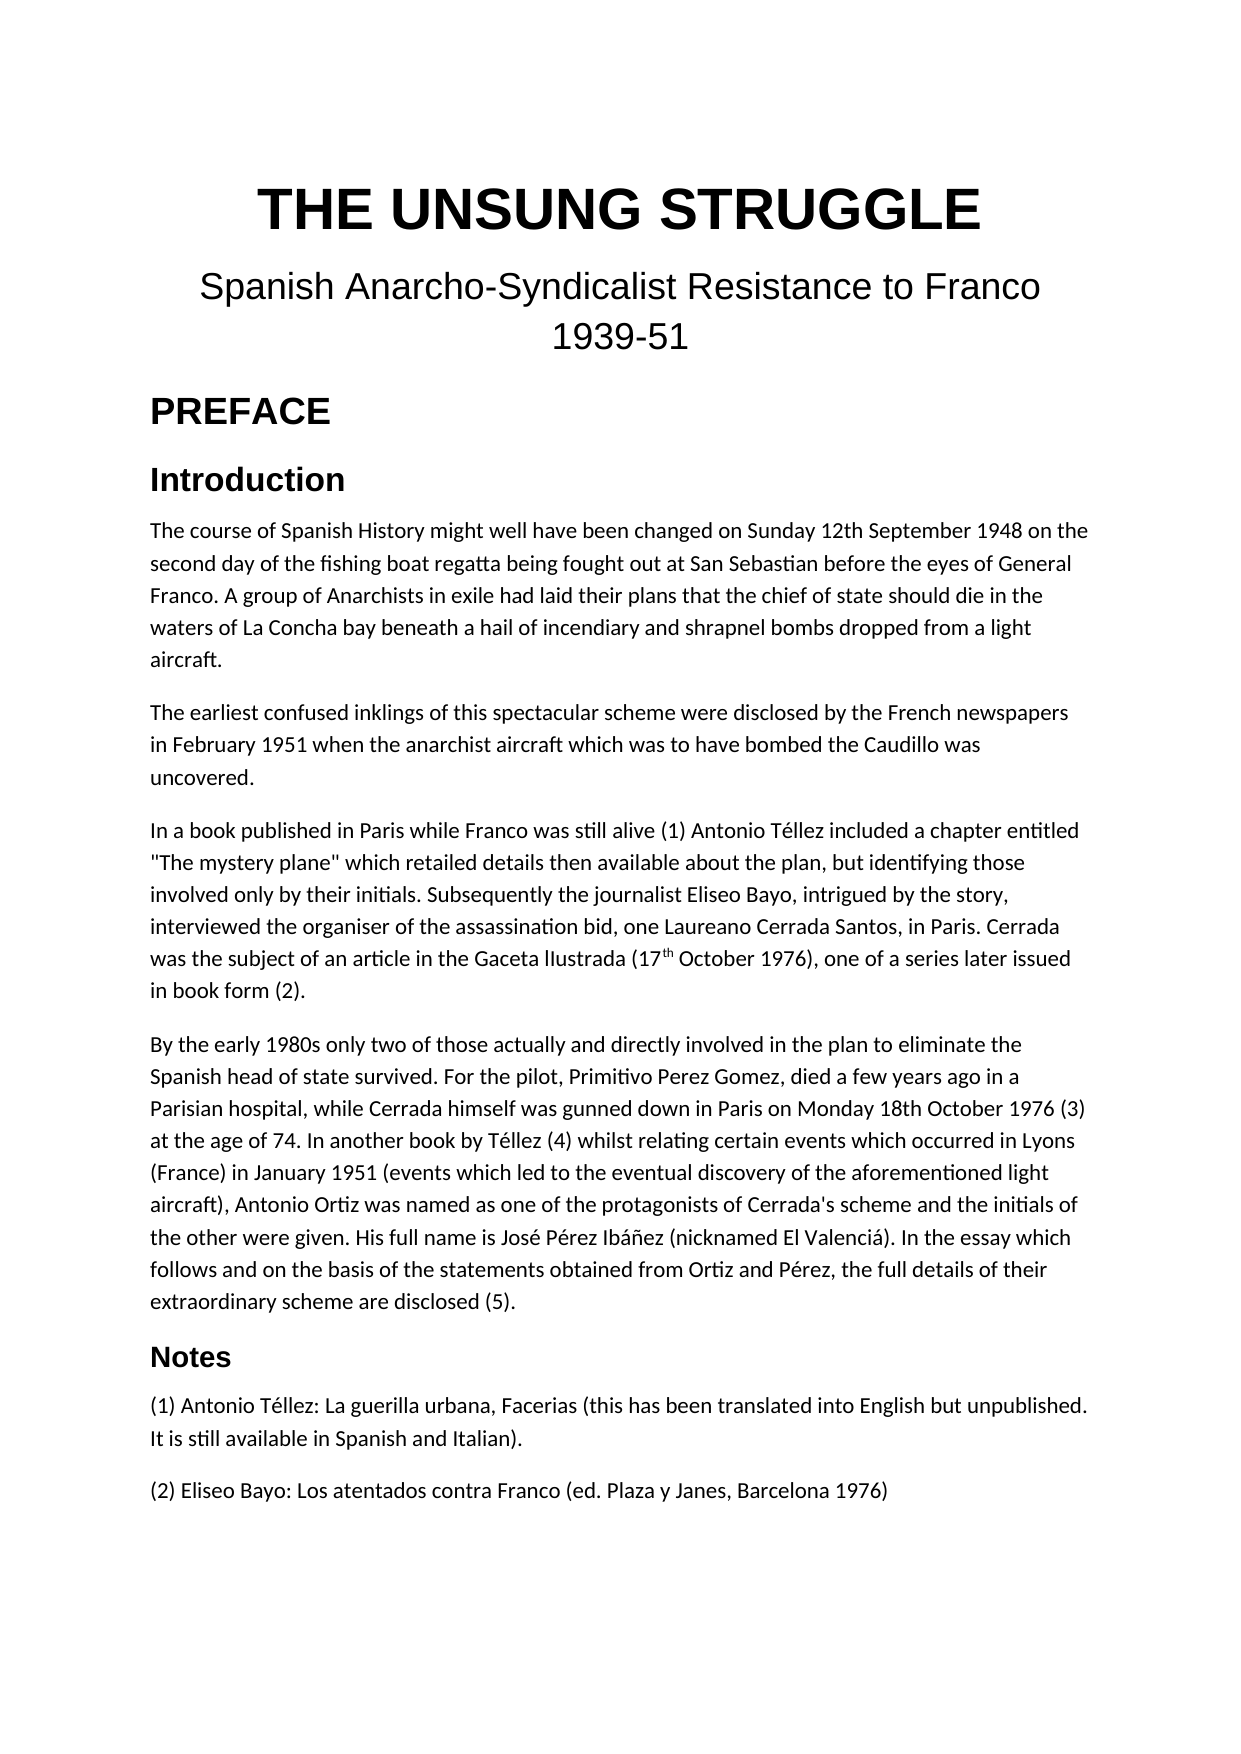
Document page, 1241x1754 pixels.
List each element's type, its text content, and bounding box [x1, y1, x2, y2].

text The course of Spanish History might well have been changed on Sunday 12th September 1948 on the second day of the fishing boat regatta being fought out at San Sebastian before the eyes of General Franco. A group of Anarchists in exile had laid their plans that the chief of state should die in the waters of La Concha bay beneath a hail of incendiary and shrapnel bombs dropped from a light aircraft. [150, 517, 1090, 673]
text (2) Eliseo Bayo: Los atentados contra Franco (ed. Plaza y Janes, Barcelona 1976) [150, 1477, 1090, 1505]
subtitle Notes [150, 1340, 1090, 1374]
subtitle PREFACE [150, 389, 1090, 432]
title THE UNSUNG STRUGGLE [150, 175, 1090, 242]
text (1) Antonio Téllez: La guerilla urbana, Facerias (this has been translated into English but unpublished. It is still available in Spanish and Italian). [150, 1391, 1090, 1452]
text By the early 1980s only two of those actually and directly involved in the plan to eliminate the Spanish head of state survived. For the pilot, Primitivo Perez Gomez, died a few years ago in a Parisian hospital, while Cerrada himself was gunned down in Paris on Monday 18th October 1976 (3) at the age of 74. In another book by Téllez (4) whilst relating certain events which occurred in Lyons (France) in January 1951 (events which led to the eventual discovery of the aforementioned light aircraft), Antonio Ortiz was named as one of the protagonists of Cerrada's scheme and the initials of the other were given. His full name is José Pérez Ibáñez (nicknamed El Valenciá). In the essay which follows and on the basis of the statements obtained from Ortiz and Pérez, the full details of their extraordinary scheme are disclosed (5). [150, 1030, 1090, 1315]
text In a book published in Paris while Franco was still alive (1) Antonio Téllez included a chapter entitled "The mystery plane" which retailed details then available about the plan, but identifying those involved only by their initials. Subsequently the journalist Eliseo Bayo, intrigued by the story, interviewed the organiser of the assassination bid, one Laureano Cerrada Santos, in Paris. Cerrada was the subject of an article in the Gaceta lIustrada (17th October 1976), one of a series later issued in book form (2). [150, 816, 1090, 1005]
text The earliest confused inklings of this spectacular scheme were disclosed by the French newspapers in February 1951 when the anarchist aircraft which was to have bombed the Caudillo was uncovered. [150, 698, 1090, 791]
subtitle Spanish Anarcho-Syndicalist Resistance to Franco 1939-51 [150, 264, 1090, 357]
subtitle Introduction [150, 460, 1090, 498]
